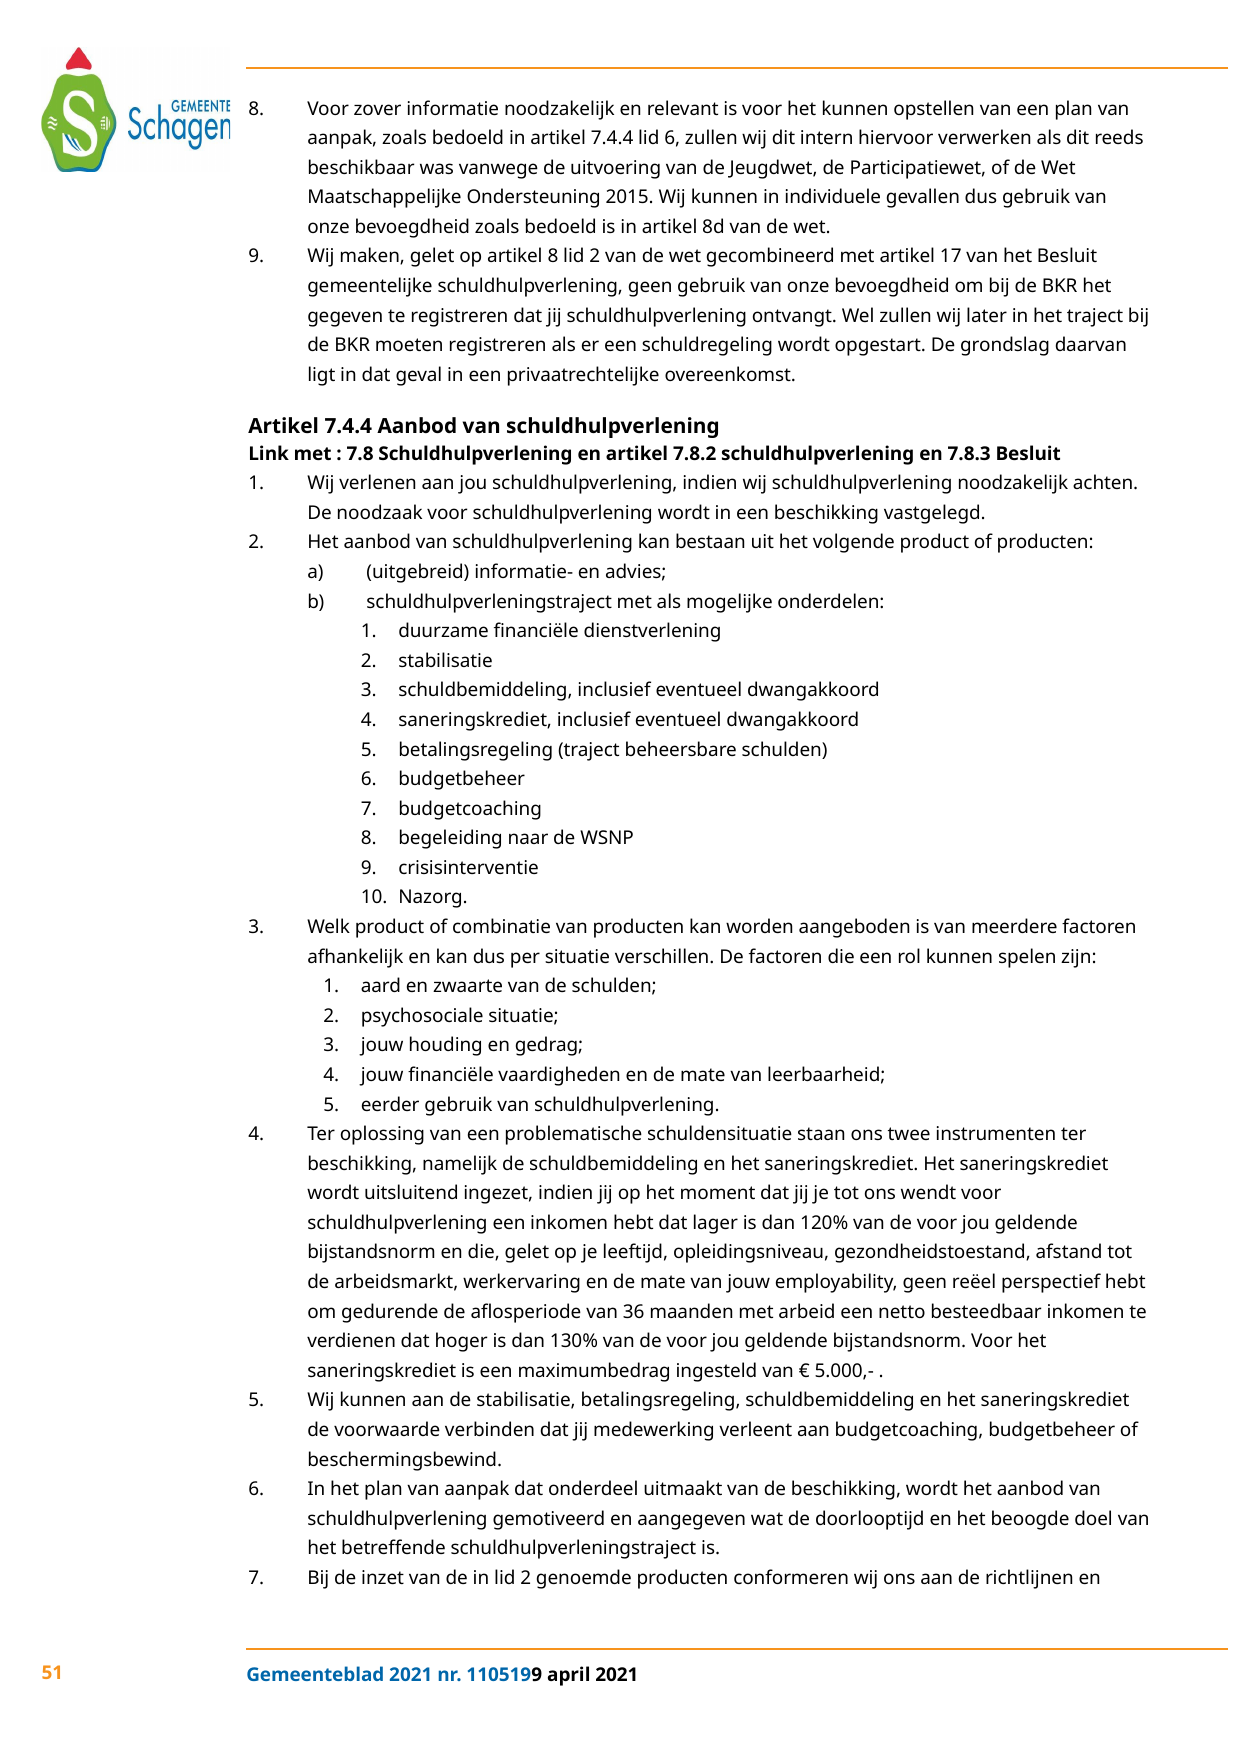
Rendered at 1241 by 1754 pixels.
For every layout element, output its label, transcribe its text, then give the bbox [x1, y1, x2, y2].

list Wij kunnen aan de stabilisatie, betalingsregeling, schuldbemiddeling en het saneringskrediet de voorwaarde verbinden dat jij medewerking verleent aan budgetcoaching, budgetbeheer of beschermingsbewind. [248, 1387, 1152, 1471]
list Voor zover informatie noodzakelijk en relevant is voor het kunnen opstellen van een plan van aanpak, zoals bedoeld in artikel 7.4.4 lid 6, zullen wij dit intern hiervoor verwerken als dit reeds beschikbaar was vanwege de uitvoering van de Jeugdwet, de Participatiewet, of de Wet Maatschappelijke Ondersteuning 2015. Wij kunnen in individuele gevallen dus gebruik van onze bevoegdheid zoals bedoeld is in artikel 8d van de wet. [248, 95, 1152, 239]
list schuldhulpverleningstraject met als mogelijke onderdelen: [307, 588, 1152, 613]
list budgetcoaching [361, 795, 1152, 821]
list psychosociale situatie; [323, 1002, 1152, 1028]
list aard en zwaarte van de schulden; [323, 972, 1152, 998]
list crisisinterventie [361, 854, 1152, 880]
list jouw financiële vaardigheden en de mate van leerbaarheid; [323, 1061, 1152, 1087]
list jouw houding en gedrag; [323, 1032, 1152, 1057]
list budgetbeheer [361, 765, 1152, 791]
picture [41, 47, 231, 172]
list eerder gebruik van schuldhulpverlening. [323, 1091, 1152, 1116]
list Welk product of combinatie van producten kan worden aangeboden is van meerdere factoren afhankelijk en kan dus per situatie verschillen. De factoren die een rol kunnen spelen zijn: [248, 913, 1152, 968]
list Nazorg. [361, 884, 1152, 909]
list Wij maken, gelet op artikel 8 lid 2 van de wet gecombineerd met artikel 17 van het Besluit gemeentelijke schuldhulpverlening, geen gebruik van onze bevoegdheid om bij de BKR het gegeven te registreren dat jij schuldhulpverlening ontvangt. Wel zullen wij later in het traject bij de BKR moeten registreren als er een schuldregeling wordt opgestart. De grondslag daarvan ligt in dat geval in een privaatrechtelijke overeenkomst. [248, 243, 1152, 387]
list (uitgebreid) informatie- en advies; [307, 558, 1152, 584]
list stabilisatie [361, 647, 1152, 673]
list schuldbemiddeling, inclusief eventueel dwangakkoord [361, 677, 1152, 702]
list duurzame financiële dienstverlening [361, 617, 1152, 643]
list In het plan van aanpak dat onderdeel uitmaakt van de beschikking, wordt het aanbod van schuldhulpverlening gemotiveerd en aangegeven wat de doorlooptijd en het beoogde doel van het betreffende schuldhulpverleningstraject is. [248, 1475, 1152, 1560]
list Wij verlenen aan jou schuldhulpverlening, indien wij schuldhulpverlening noodzakelijk achten. De noodzaak voor schuldhulpverlening wordt in een beschikking vastgelegd. [248, 469, 1152, 525]
list Bij de inzet van de in lid 2 genoemde producten conformeren wij ons aan de richtlijnen en [248, 1564, 1152, 1590]
list Het aanbod van schuldhulpverlening kan bestaan uit het volgende product of producten: [248, 529, 1152, 554]
list betalingsregeling (traject beheersbare schulden) [361, 736, 1152, 761]
list begeleiding naar de WSNP [361, 824, 1152, 850]
list Ter oplossing van een problematische schuldensituatie staan ons twee instrumenten ter beschikking, namelijk de schuldbemiddeling en het saneringskrediet. Het saneringskrediet wordt uitsluitend ingezet, indien jij op het moment dat jij je tot ons wendt voor schuldhulpverlening een inkomen hebt dat lager is dan 120% van de voor jou geldende bijstandsnorm en die, gelet op je leeftijd, opleidingsniveau, gezondheidstoestand, afstand tot de arbeidsmarkt, werkervaring en de mate van jouw employability, geen reëel perspectief hebt om gedurende de aflosperiode van 36 maanden met arbeid een netto besteedbaar inkomen te verdienen dat hoger is dan 130% van de voor jou geldende bijstandsnorm. Voor het saneringskrediet is een maximumbedrag ingesteld van € 5.000,- . [248, 1120, 1152, 1383]
text Link met : 7.8 Schuldhulpverlening en artikel 7.8.2 schuldhulpverlening en 7.8.3 Besluit [248, 440, 1152, 466]
text Artikel 7.4.4 Aanbod van schuldhulpverlening [248, 411, 1152, 440]
list saneringskrediet, inclusief eventueel dwangakkoord [361, 706, 1152, 732]
